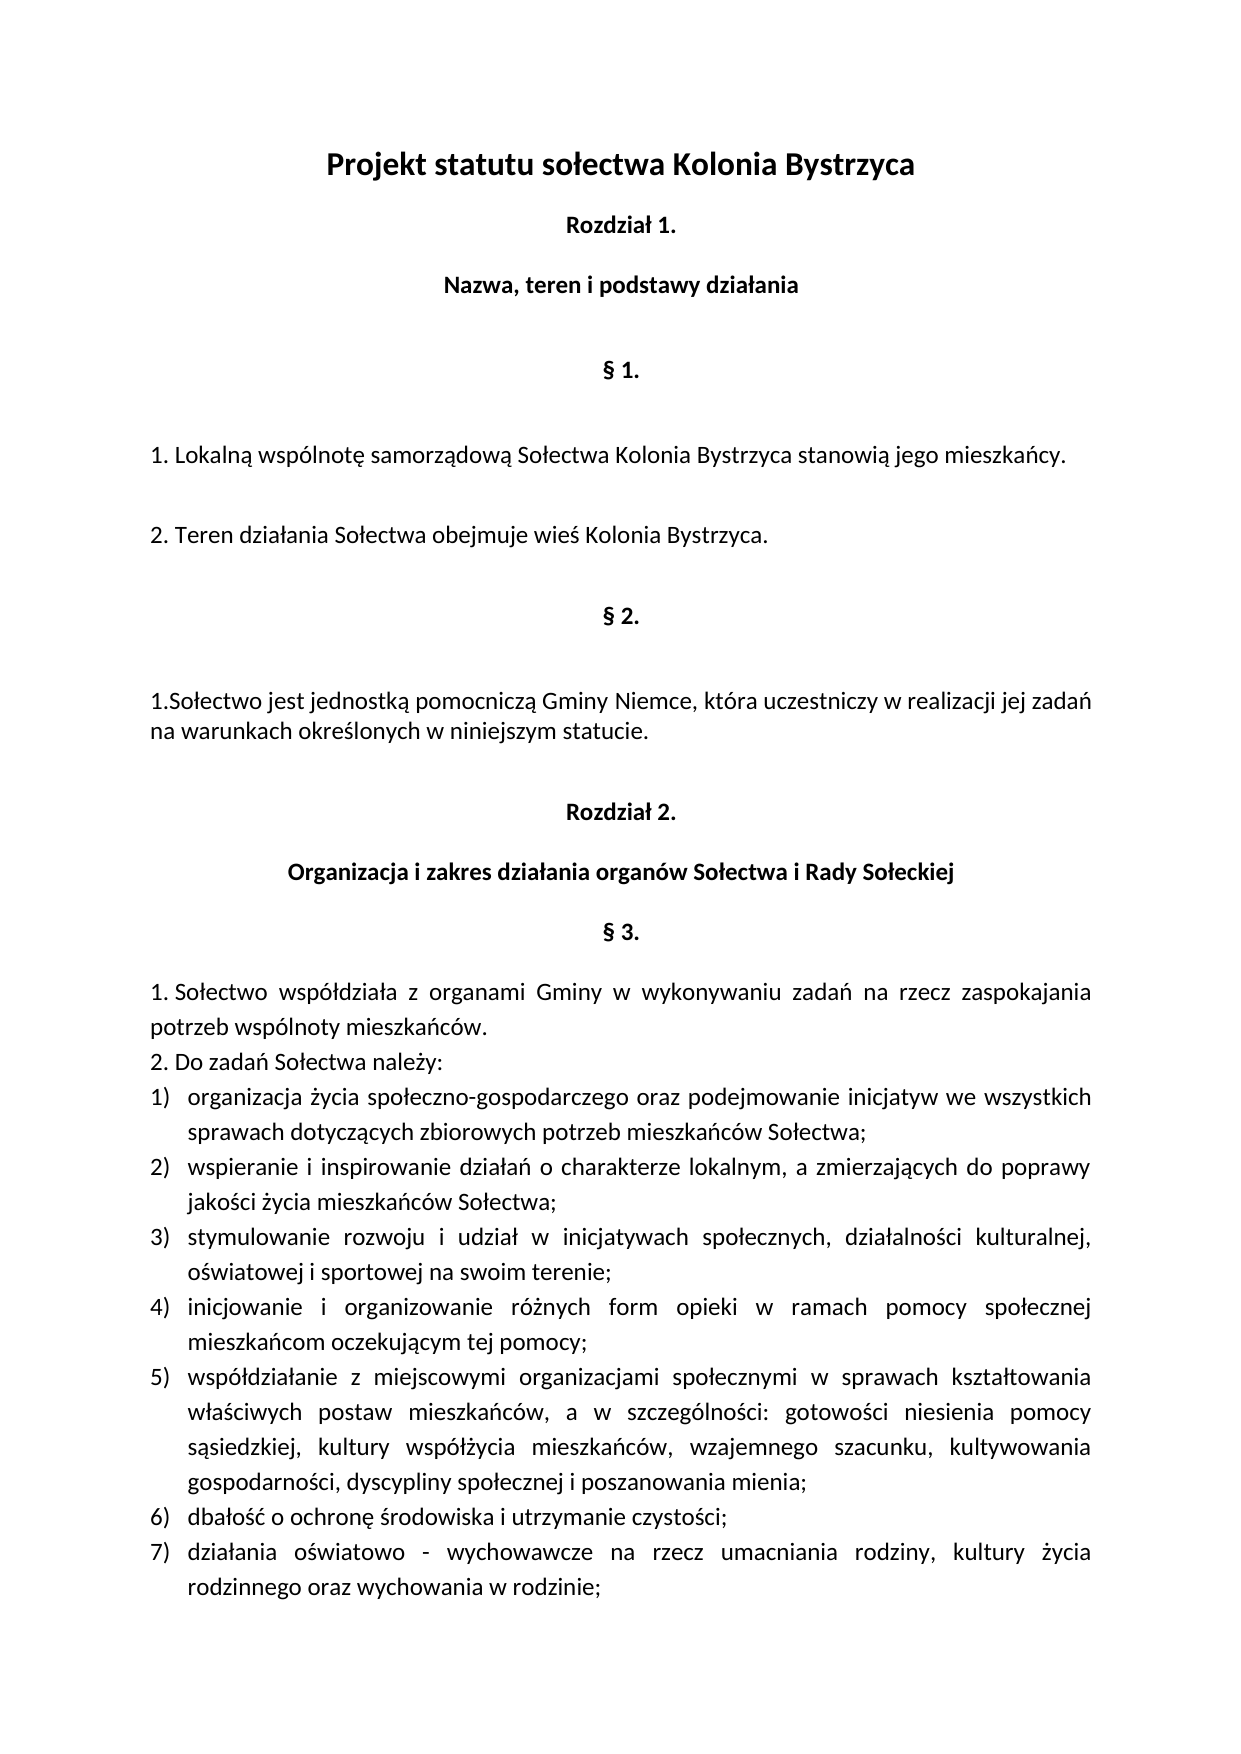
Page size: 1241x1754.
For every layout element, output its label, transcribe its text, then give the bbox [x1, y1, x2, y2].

text 4) inicjowanie i organizowanie różnych form opieki w ramach pomocy społecznej mieszkańcom oczekującym tej pomocy; [150, 1291, 1092, 1356]
text 6) dbałość o ochronę środowiska i utrzymanie czystości; [150, 1501, 1092, 1531]
text 7) działania oświatowo - wychowawcze na rzecz umacniania rodziny, kultury życia rodzinnego oraz wychowania w rodzinie; [150, 1536, 1092, 1601]
text Nazwa, teren i podstawy działania [150, 269, 1092, 299]
text 1. Lokalną wspólnotę samorządową Sołectwa Kolonia Bystrzyca stanowią jego mieszkańcy. [150, 439, 1092, 469]
text 1.Sołectwo jest jednostką pomocniczą Gminy Niemce, która uczestniczy w realizacji jej zadań na warunkach określonych w niniejszym statucie. [150, 685, 1092, 746]
text 5) współdziałanie z miejscowymi organizacjami społecznymi w sprawach kształtowania właściwych postaw mieszkańców, a w szczególności: gotowości niesienia pomocy sąsiedzkiej, kultury współżycia mieszkańców, wzajemnego szacunku, kultywowania gospodarności, dyscypliny społecznej i poszanowania mienia; [150, 1361, 1092, 1496]
text 2. Do zadań Sołectwa należy: [150, 1046, 1092, 1076]
text 2) wspieranie i inspirowanie działań o charakterze lokalnym, a zmierzających do poprawy jakości życia mieszkańców Sołectwa; [150, 1151, 1092, 1216]
text Rozdział 2. [150, 796, 1092, 826]
text Rozdział 1. [150, 209, 1092, 239]
text 2. Teren działania Sołectwa obejmuje wieś Kolonia Bystrzyca. [150, 519, 1092, 550]
text § 1. [150, 354, 1092, 384]
text § 3. [150, 916, 1092, 946]
text Organizacja i zakres działania organów Sołectwa i Rady Sołeckiej [150, 856, 1092, 886]
text 3) stymulowanie rozwoju i udział w inicjatywach społecznych, działalności kulturalnej, oświatowej i sportowej na swoim terenie; [150, 1221, 1092, 1286]
text 1. Sołectwo współdziała z organami Gminy w wykonywaniu zadań na rzecz zaspokajania potrzeb wspólnoty mieszkańców. [150, 976, 1092, 1041]
text § 2. [150, 600, 1092, 630]
text Projekt statutu sołectwa Kolonia Bystrzyca [150, 143, 1092, 184]
text 1) organizacja życia społeczno-gospodarczego oraz podejmowanie inicjatyw we wszystkich sprawach dotyczących zbiorowych potrzeb mieszkańców Sołectwa; [150, 1081, 1092, 1146]
